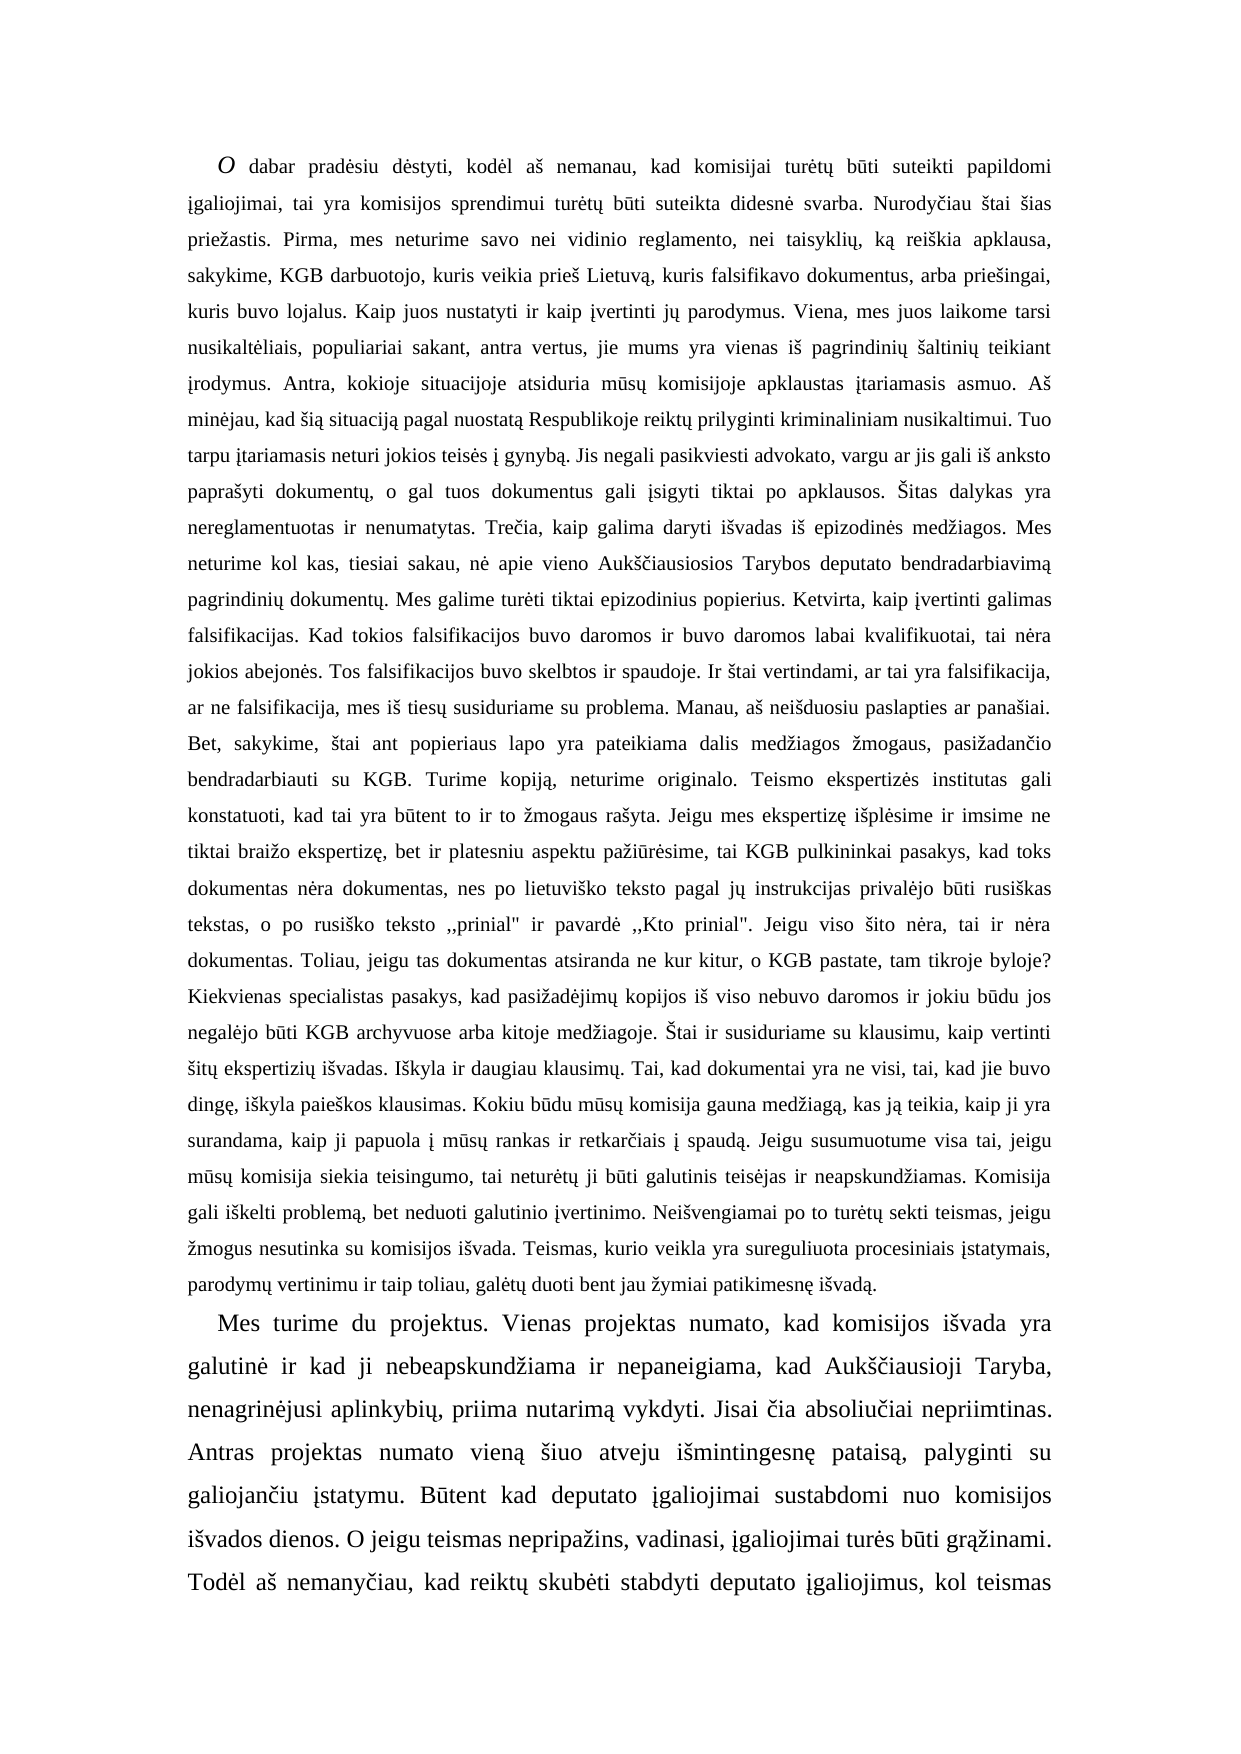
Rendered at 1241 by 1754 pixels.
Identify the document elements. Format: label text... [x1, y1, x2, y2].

text Mes turime du projektus. Vienas projektas numato, kad komisijos išvada yra galutinė ir kad ji nebeapskundžiama ir nepaneigiama, kad Aukščiausioji Taryba, nenagrinėjusi aplinkybių, priima nutarimą vykdyti. Jisai čia absoliučiai nepriimtinas. Antras projektas numato vieną šiuo atveju išmintingesnę pataisą, palyginti su galiojančiu įstatymu. Būtent kad deputato įgaliojimai sustabdomi nuo komisijos išvados dienos. O jeigu teismas nepripažins, vadinasi, įgaliojimai turės būti grąžinami. Todėl aš nemanyčiau, kad reiktų skubėti stabdyti deputato įgaliojimus, kol teismas [187, 1308, 1053, 1596]
text O dabar pradėsiu dėstyti, kodėl aš nemanau, kad komisijai turėtų būti suteikti papildomi įgaliojimai, tai yra komisijos sprendimui turėtų būti suteikta didesnė svarba. Nurodyčiau štai šias priežastis. Pirma, mes neturime savo nei vidinio reglamento, nei taisyklių, ką reiškia apklausa, sakykime, KGB darbuotojo, kuris veikia prieš Lietuvą, kuris falsifikavo dokumentus, arba priešingai, kuris buvo lojalus. Kaip juos nustatyti ir kaip įvertinti jų parodymus. Viena, mes juos laikome tarsi nusikaltėliais, populiariai sakant, antra vertus, jie mums yra vienas iš pagrindinių šaltinių teikiant įrodymus. Antra, kokioje situacijoje atsiduria mūsų komisijoje apklaustas įtariamasis asmuo. Aš minėjau, kad šią situaciją pagal nuostatą Respublikoje reiktų prilyginti kriminaliniam nusikaltimui. Tuo tarpu įtariamasis neturi jokios teisės į gynybą. Jis negali pasikviesti advokato, vargu ar jis gali iš anksto paprašyti dokumentų, o gal tuos dokumentus gali įsigyti tiktai po apklausos. Šitas dalykas yra nereglamentuotas ir nenumatytas. Trečia, kaip galima daryti išvadas iš epizodinės medžiagos. Mes neturime kol kas, tiesiai sakau, nė apie vieno Aukščiausiosios Tarybos deputato bendradarbiavimą pagrindinių dokumentų. Mes galime turėti tiktai epizodinius popierius. Ketvirta, kaip įvertinti galimas falsifikacijas. Kad tokios falsifikacijos buvo daromos ir buvo daromos labai kvalifikuotai, tai nėra jokios abejonės. Tos falsifikacijos buvo skelbtos ir spaudoje. Ir štai vertindami, ar tai yra falsifikacija, ar ne falsifikacija, mes iš tiesų susiduriame su problema. Manau, aš neišduosiu paslapties ar panašiai. Bet, sakykime, štai ant popieriaus lapo yra pateikiama dalis medžiagos žmogaus, pasižadančio bendradarbiauti su KGB. Turime kopiją, neturime originalo. Teismo ekspertizės institutas gali konstatuoti, kad tai yra būtent to ir to žmogaus rašyta. Jeigu mes ekspertizę išplėsime ir imsime ne tiktai braižo ekspertizę, bet ir platesniu aspektu pažiūrėsime, tai KGB pulkininkai pasakys, kad toks dokumentas nėra dokumentas, nes po lietuviško teksto pagal jų instrukcijas privalėjo būti rusiškas tekstas, o po rusiško teksto ,,prinial" ir pavardė ,,Kto prinial". Jeigu viso šito nėra, tai ir nėra dokumentas. Toliau, jeigu tas dokumentas atsiranda ne kur kitur, o KGB pastate, tam tikroje byloje? Kiekvienas specialistas pasakys, kad pasižadėjimų kopijos iš viso nebuvo daromos ir jokiu būdu jos negalėjo būti KGB archyvuose arba kitoje medžiagoje. Štai ir susiduriame su klausimu, kaip vertinti šitų ekspertizių išvadas. Iškyla ir daugiau klausimų. Tai, kad dokumentai yra ne visi, tai, kad jie buvo dingę, iškyla paieškos klausimas. Kokiu būdu mūsų komisija gauna medžiagą, kas ją teikia, kaip ji yra surandama, kaip ji papuola į mūsų rankas ir retkarčiais į spaudą. Jeigu susumuotume visa tai, jeigu mūsų komisija siekia teisingumo, tai neturėtų ji būti galutinis teisėjas ir neapskundžiamas. Komisija gali iškelti problemą, bet neduoti galutinio įvertinimo. Neišvengiamai po to turėtų sekti teismas, jeigu žmogus nesutinka su komisijos išvada. Teismas, kurio veikla yra sureguliuota procesiniais įstatymais, parodymų vertinimu ir taip toliau, galėtų duoti bent jau žymiai patikimesnę išvadą. [187, 150, 1053, 1296]
